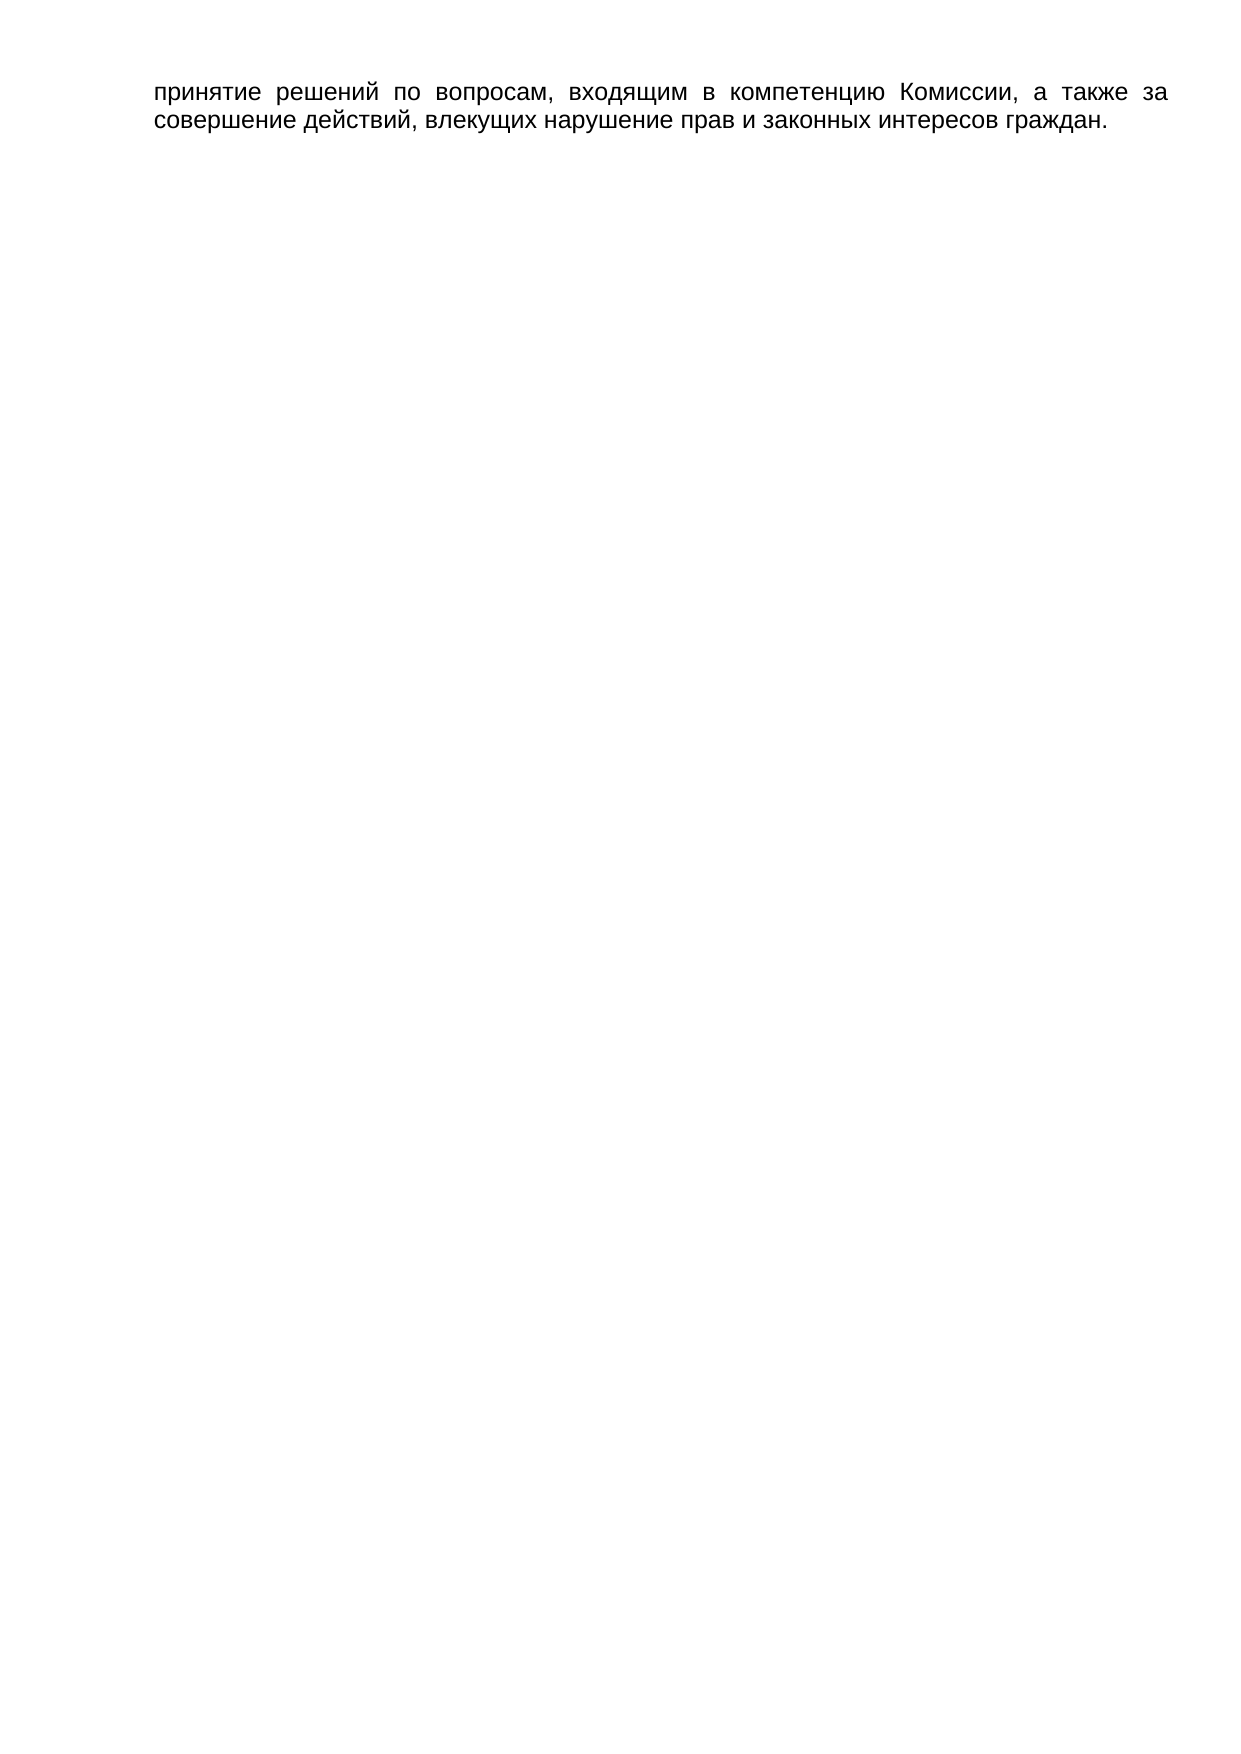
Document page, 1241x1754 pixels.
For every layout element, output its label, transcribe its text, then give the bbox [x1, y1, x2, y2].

text принятие решений по вопросам, входящим в компетенцию Комиссии, а также за совершение действий, влекущих нарушение прав и законных интересов граждан. [153, 77, 1169, 134]
